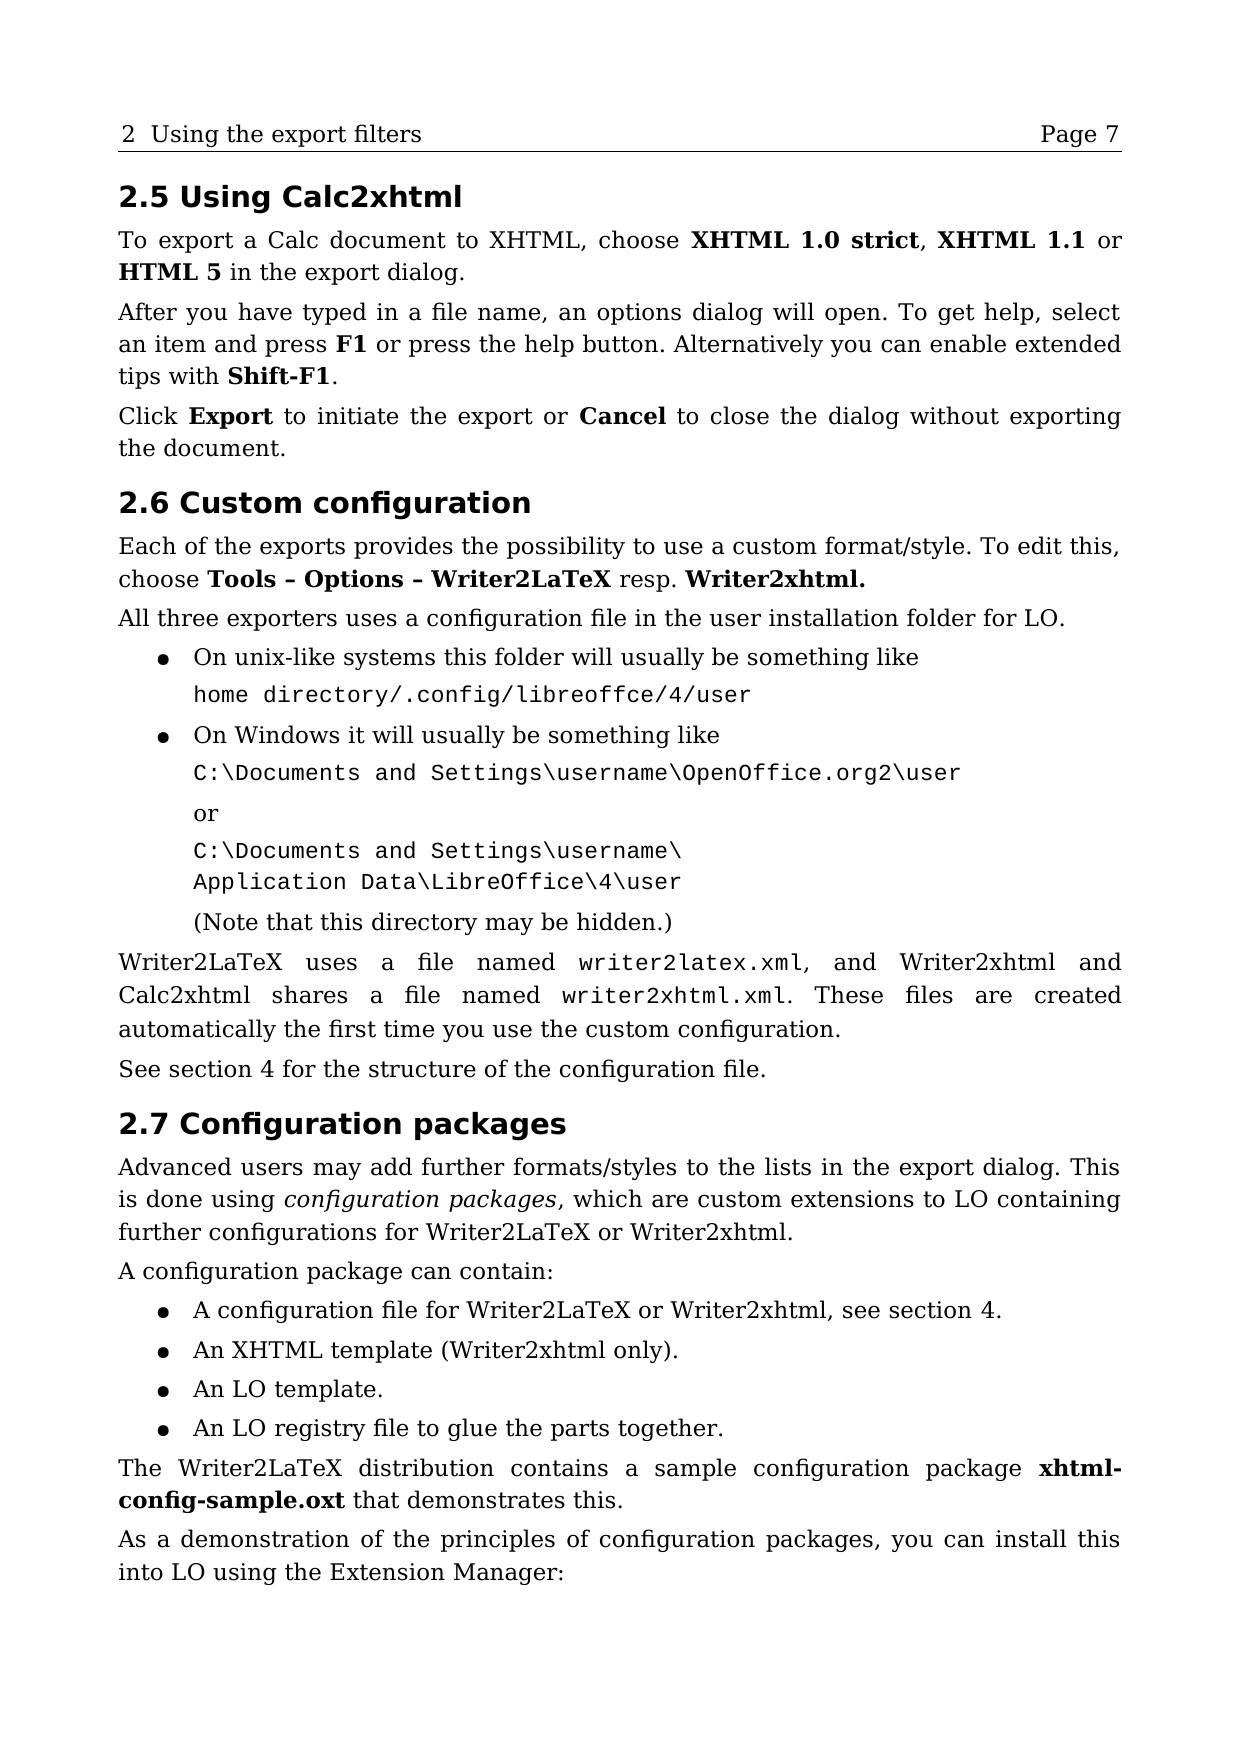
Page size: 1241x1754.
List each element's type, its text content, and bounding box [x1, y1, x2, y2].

subtitle Configuration packages [118, 1107, 1122, 1141]
list C:\Documents and Settings\username\ Application Data\LibreOffice\4\user [156, 839, 1122, 897]
subtitle Custom configuration [118, 487, 1122, 521]
list On Windows it will usually be something like [156, 722, 1122, 749]
subtitle Using Calc2xhtml [118, 181, 1122, 214]
text Click Export to initiate the export or Cancel to close the dialog without exporting the document. [118, 403, 1122, 462]
list An XHTML template (Writer2xhtml only). [156, 1337, 1122, 1364]
text A configuration package can contain: [118, 1258, 1122, 1285]
list or [156, 800, 1122, 827]
list A configuration file for Writer2LaTeX or Writer2xhtml, see section 4. [156, 1297, 1122, 1324]
text Each of the exports provides the possibility to use a custom format/style. To edit this, choose Tools – Options – Writer2LaTeX resp. Writer2xhtml. [118, 533, 1122, 593]
list C:\Documents and Settings\username\OpenOffice.org2\user [156, 762, 1122, 788]
text All three exporters uses a configuration file in the user installation folder for LO. [118, 605, 1122, 632]
text As a demonstration of the principles of configuration packages, you can install this into LO using the Extension Manager: [118, 1526, 1122, 1586]
text Writer2LaTeX uses a file named writer2latex.xml, and Writer2xhtml and Calc2xhtml shares a file named writer2xhtml.xml. These files are created automatically the first time you use the custom configuration. [118, 948, 1122, 1043]
list home directory/.config/libreoffce/4/user [156, 684, 1122, 710]
text After you have typed in a file name, an options dialog will open. To get help, select an item and press F1 or press the help button. Alternatively you can enable extended tips with Shift-F1. [118, 299, 1122, 390]
list An LO registry file to glue the parts together. [156, 1415, 1122, 1442]
text See section 4 for the structure of the configuration file. [118, 1056, 1122, 1082]
text To export a Calc document to XHTML, choose XHTML 1.0 strict, XHTML 1.1 or HTML 5 in the export dialog. [118, 227, 1122, 286]
list On unix-like systems this folder will usually be something like [156, 644, 1122, 671]
text The Writer2LaTeX distribution contains a sample configuration package xhtml-config-sample.oxt that demonstrates this. [118, 1455, 1122, 1514]
text Advanced users may add further formats/styles to the lists in the export dialog. This is done using configuration packages, which are custom extensions to LO containing further configurations for Writer2LaTeX or Writer2xhtml. [118, 1154, 1122, 1246]
list An LO template. [156, 1376, 1122, 1403]
list (Note that this directory may be hidden.) [156, 909, 1122, 936]
